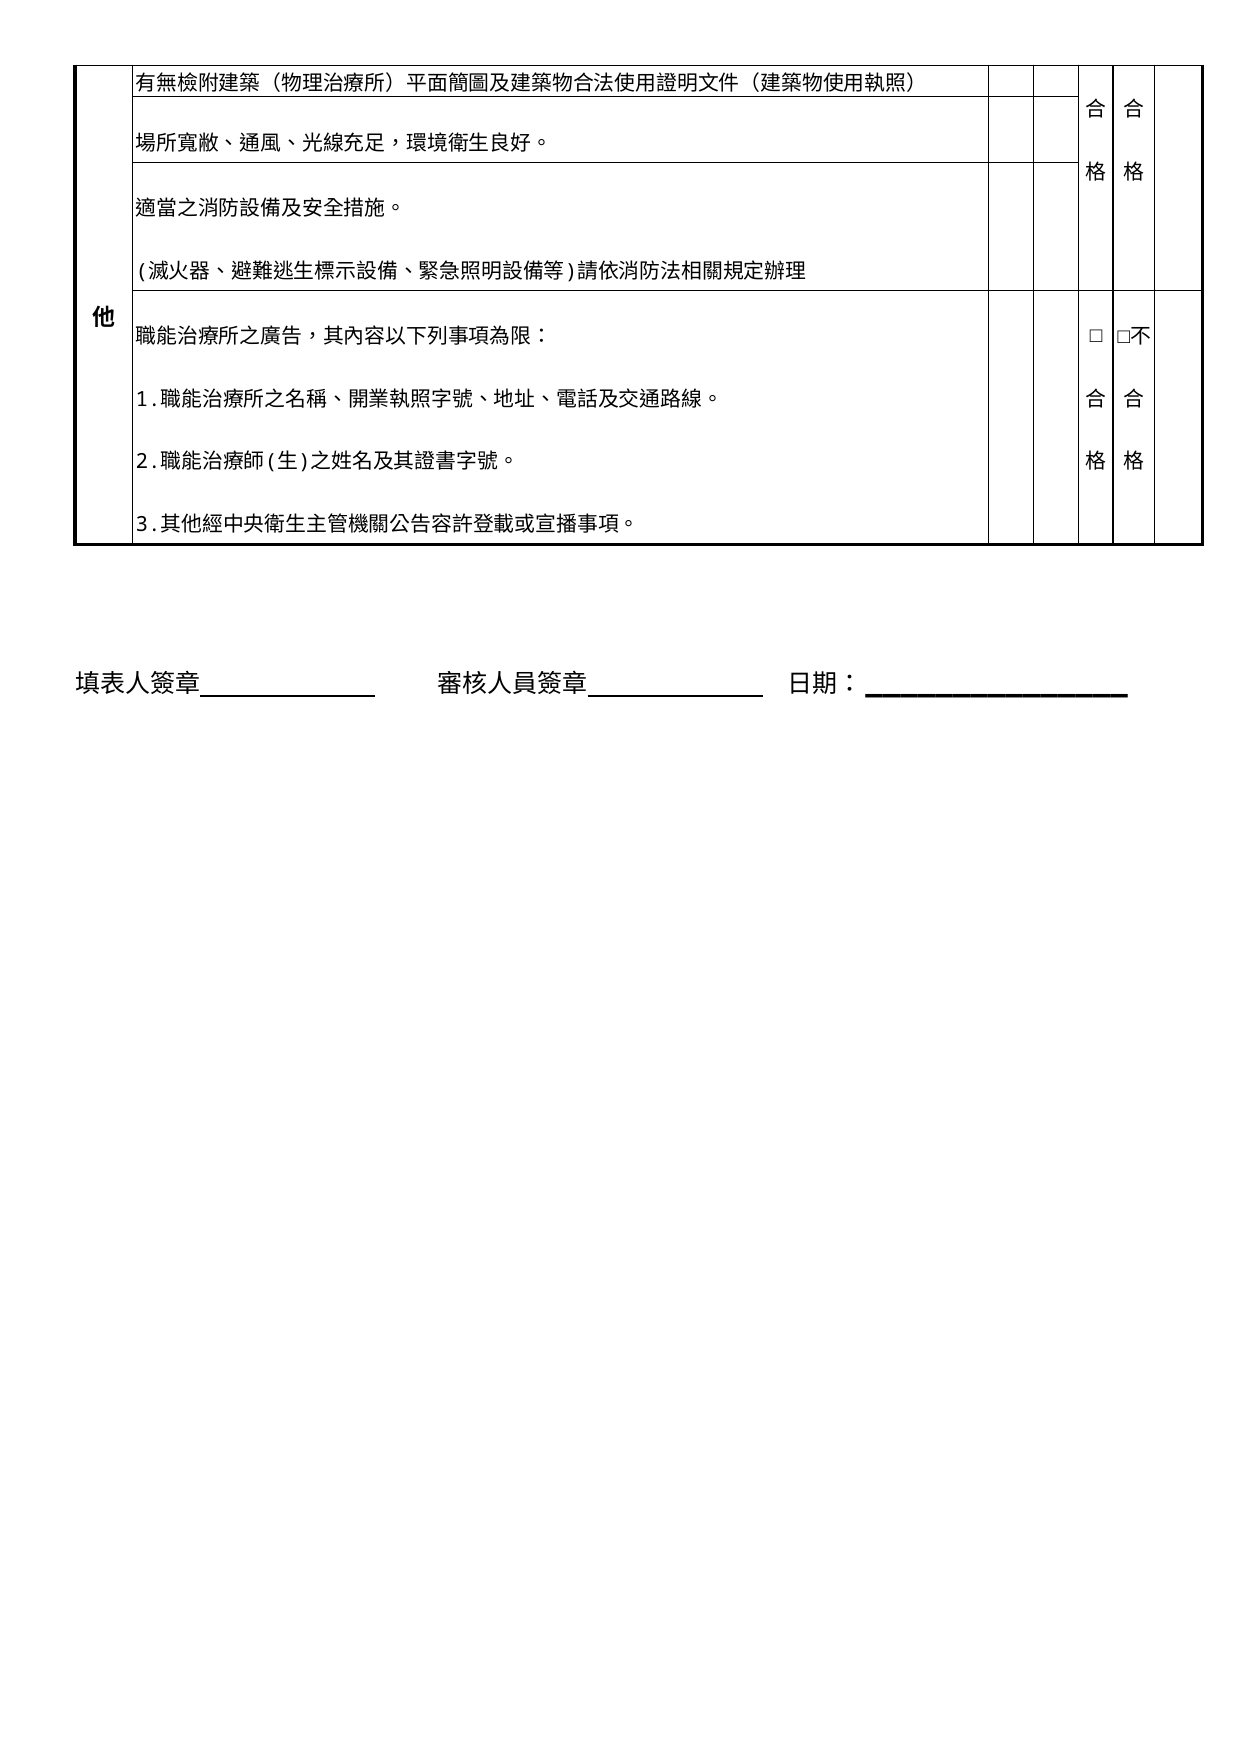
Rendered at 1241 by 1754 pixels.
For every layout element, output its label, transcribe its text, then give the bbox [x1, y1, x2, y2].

table_cell 合 格 [1114, 66, 1154, 290]
table_cell 適當之消防設備及安全措施。 (滅火器、避難逃生標示設備、緊急照明設備等)請依消防法相關規定辦理 [133, 163, 988, 290]
table_cell [1155, 66, 1201, 290]
table_cell 職能治療所之廣告，其內容以下列事項為限： 1.職能治療所之名稱、開業執照字號、地址、電話及交通路線。 2.職能治療師(生)之姓名及其證書字號。 3.其他經中央衛生主管機關公告容許登載或宣播事項。 [133, 291, 988, 543]
table_cell [1034, 97, 1078, 162]
table_cell □不 合 格 [1114, 291, 1154, 543]
table_cell [989, 291, 1033, 543]
table_cell 他 [77, 66, 132, 543]
table_cell [989, 163, 1033, 290]
table_cell [1034, 291, 1078, 543]
table_cell [1034, 66, 1078, 96]
table_cell [1034, 163, 1078, 290]
text 填表人簽章 審核人員簽章 日期：_______________ [75, 640, 1200, 702]
table_cell 場所寬敝、通風、光線充足，環境衛生良好。 [133, 97, 988, 162]
table_cell 合 格 [1079, 66, 1112, 290]
table_cell [1155, 291, 1201, 543]
table_cell □合 格 [1079, 291, 1112, 543]
table_cell 有無檢附建築（物理治療所）平面簡圖及建築物合法使用證明文件（建築物使用執照） [133, 66, 988, 96]
table_cell [989, 97, 1033, 162]
table_cell [989, 66, 1033, 96]
